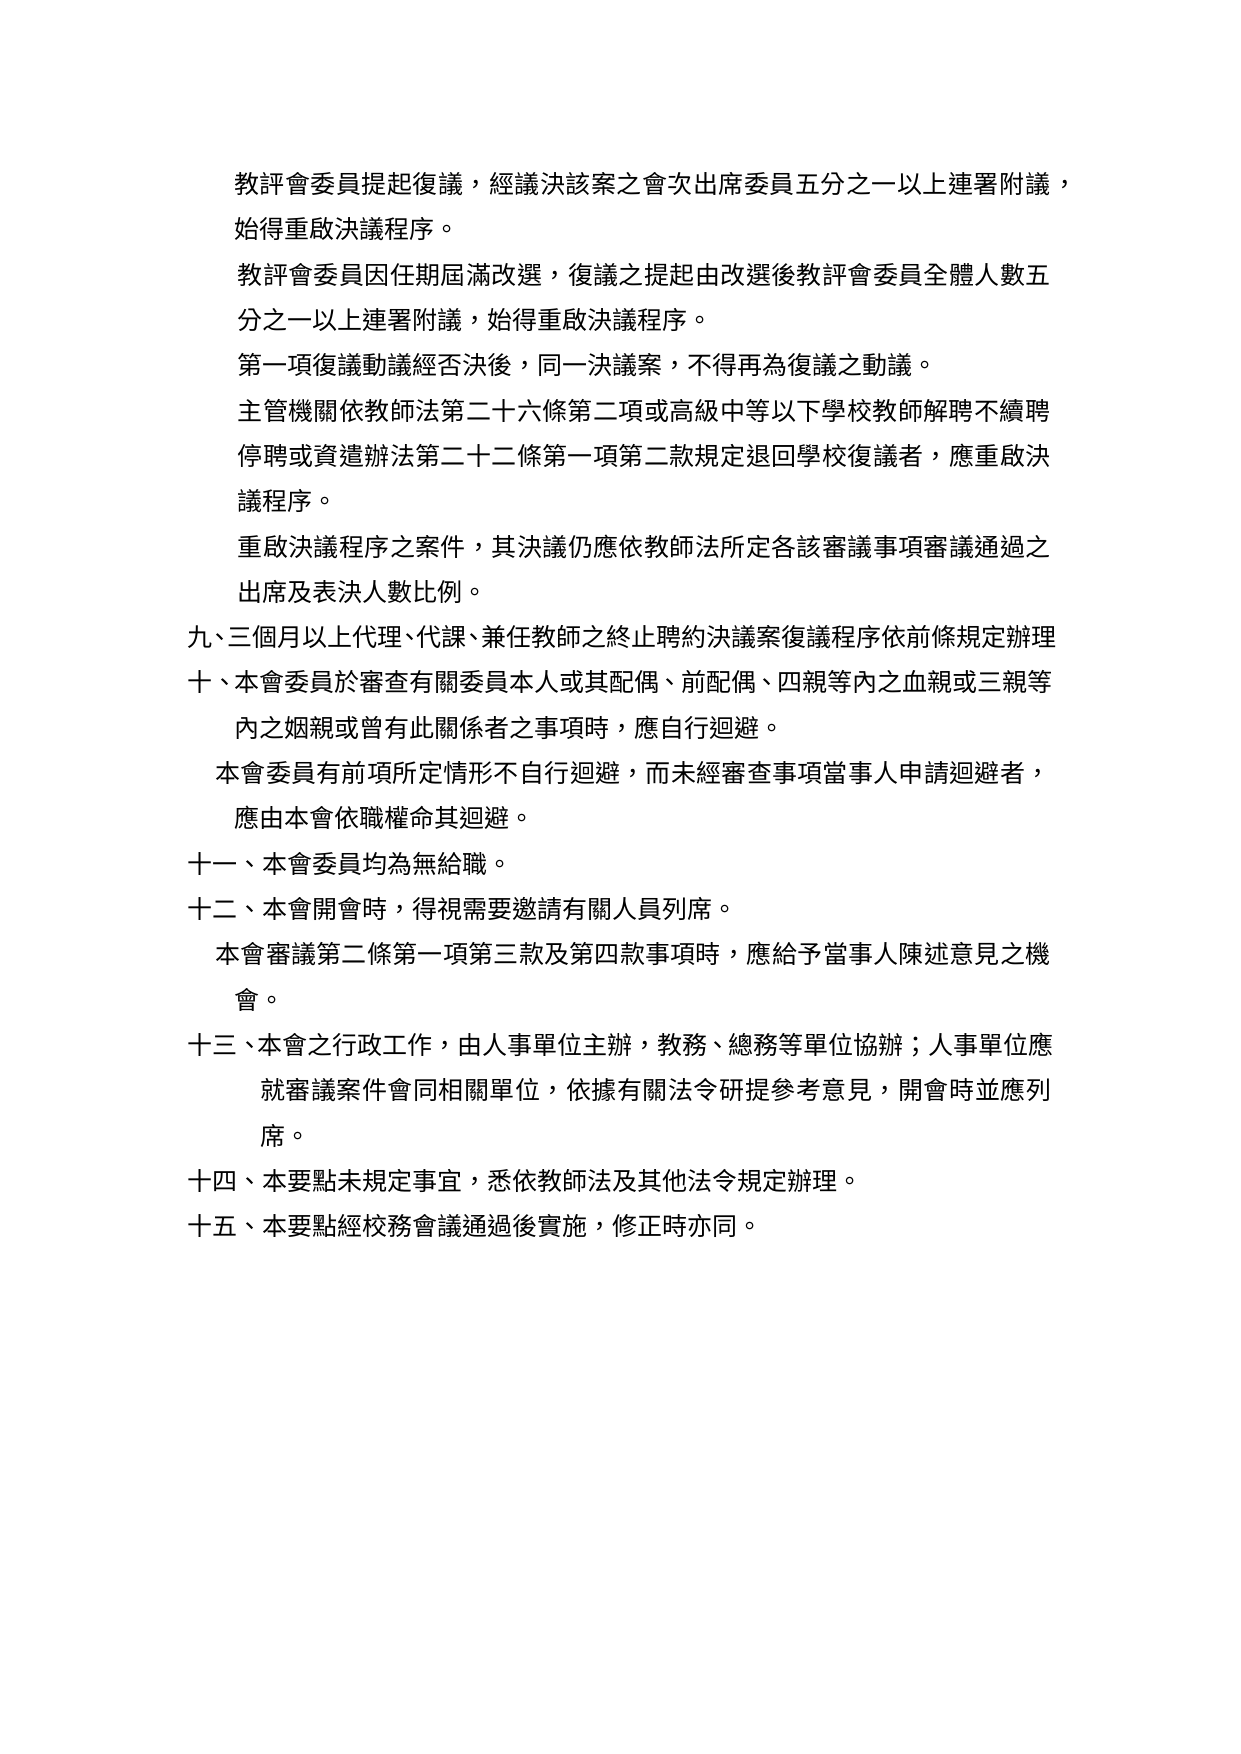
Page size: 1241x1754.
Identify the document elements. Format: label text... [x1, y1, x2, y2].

text 重啟決議程序之案件，其決議仍應依教師法所定各該審議事項審議通過之出席及表決人數比例。 [237, 527, 1053, 608]
text 十四、本要點未規定事宜，悉依教師法及其他法令規定辦理。 [187, 1161, 1053, 1198]
text 本會委員有前項所定情形不自行迴避，而未經審查事項當事人申請迴避者，應由本會依職權命其迴避。 [187, 753, 1053, 835]
text 第一項復議動議經否決後，同一決議案，不得再為復議之動議。 [212, 346, 1053, 382]
text 十三、本會之行政工作，由人事單位主辦，教務、總務等單位協辦；人事單位應就審議案件會同相關單位，依據有關法令研提參考意見，開會時並應列席。 [187, 1025, 1053, 1152]
text 十一、本會委員均為無給職。 [187, 844, 1053, 880]
text 十二、本會開會時，得視需要邀請有關人員列席。 [187, 889, 1053, 926]
text 主管機關依教師法第二十六條第二項或高級中等以下學校教師解聘不續聘停聘或資遣辦法第二十二條第一項第二款規定退回學校復議者，應重啟決議程序。 [237, 391, 1053, 518]
text 本會審議第二條第一項第三款及第四款事項時，應給予當事人陳述意見之機會。 [187, 935, 1053, 1016]
text 十、本會委員於審查有關委員本人或其配偶、前配偶、四親等內之血親或三親等內之姻親或曾有此關係者之事項時，應自行迴避。 [187, 663, 1053, 744]
text 十五、本要點經校務會議通過後實施，修正時亦同。 [187, 1207, 1053, 1243]
text 教評會委員因任期屆滿改選，復議之提起由改選後教評會委員全體人數五分之一以上連署附議，始得重啟決議程序。 [237, 255, 1053, 337]
text 九、三個月以上代理、代課、兼任教師之終止聘約決議案復議程序依前條規定辦理。 [187, 618, 1053, 654]
text 八、本會對教師解聘、不續聘、停聘或資遣之決議案，如發現決議內容明顯違背法令、或情勢變遷或有新資料發現致原決議案確有重加審議之必要時，得由教評會委員提起復議，經議決該案之會次出席委員五分之一以上連署附議，始得重啟決議程序。 [187, 164, 1053, 246]
